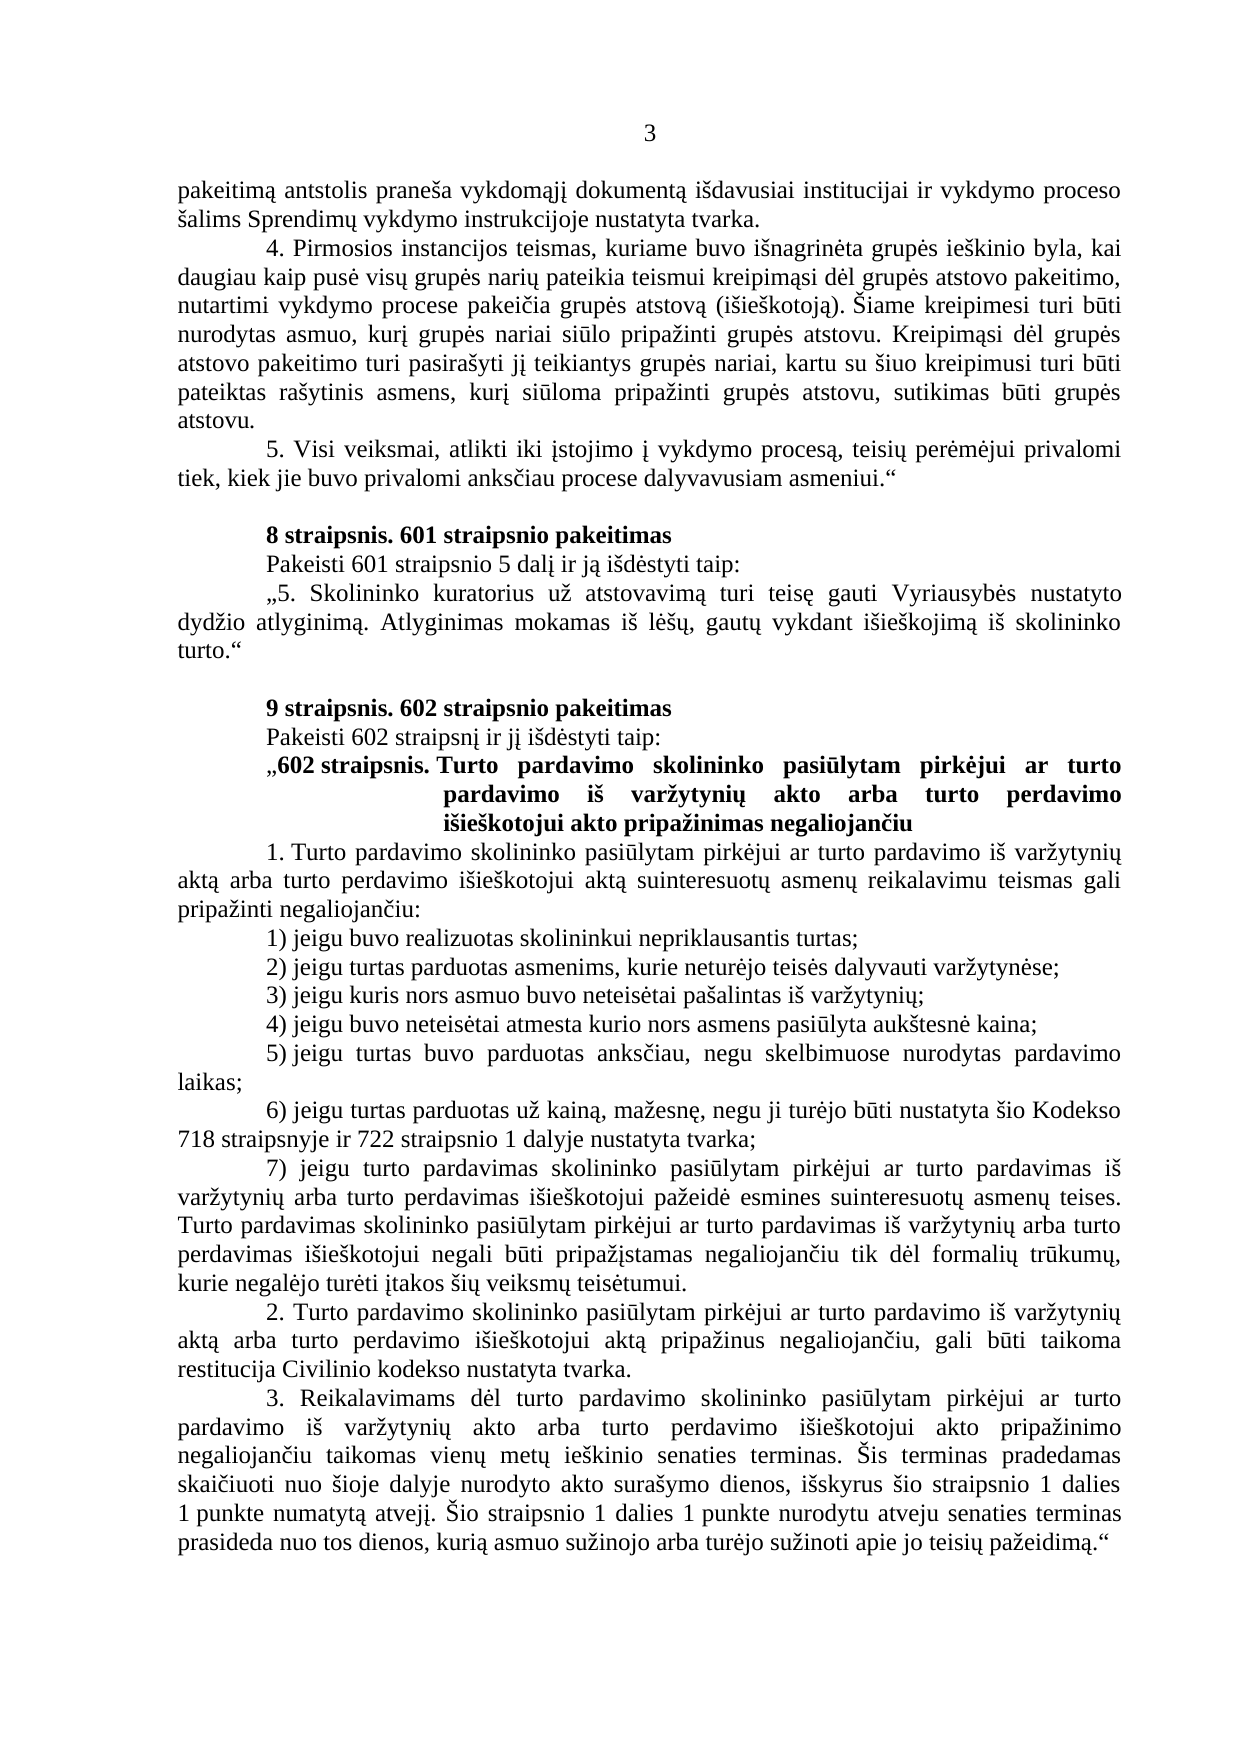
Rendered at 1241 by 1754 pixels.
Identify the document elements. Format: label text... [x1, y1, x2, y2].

text 5) jeigu turtas buvo parduotas anksčiau, negu skelbimuose nurodytas pardavimo laikas; [177, 1038, 1122, 1096]
text pakeitimą antstolis praneša vykdomąjį dokumentą išdavusiai institucijai ir vykdymo proceso šalims Sprendimų vykdymo instrukcijoje nustatyta tvarka. [177, 176, 1122, 233]
text Pakeisti 601 straipsnio 5 dalį ir ją išdėstyti taip: [177, 549, 1122, 578]
text 9 straipsnis. 602 straipsnio pakeitimas [177, 693, 1122, 722]
text „5. Skolininko kuratorius už atstovavimą turi teisę gauti Vyriausybės nustatyto dydžio atlyginimą. Atlyginimas mokamas iš lėšų, gautų vykdant išieškojimą iš skolininko turto.“ [177, 578, 1122, 664]
text 5. Visi veiksmai, atlikti iki įstojimo į vykdymo procesą, teisių perėmėjui privalomi tiek, kiek jie buvo privalomi anksčiau procese dalyvavusiam asmeniui.“ [177, 434, 1122, 492]
text „602 straipsnis. Turto pardavimo skolininko pasiūlytam pirkėjui ar turto pardavimo iš varžytynių akto arba turto perdavimo išieškotojui akto pripažinimas negaliojančiu [266, 751, 1122, 837]
text 1. Turto pardavimo skolininko pasiūlytam pirkėjui ar turto pardavimo iš varžytynių aktą arba turto perdavimo išieškotojui aktą suinteresuotų asmenų reikalavimu teismas gali pripažinti negaliojančiu: [177, 837, 1122, 923]
text 1) jeigu buvo realizuotas skolininkui nepriklausantis turtas; [177, 923, 1122, 952]
text 6) jeigu turtas parduotas už kainą, mažesnę, negu ji turėjo būti nustatyta šio Kodekso 718 straipsnyje ir 722 straipsnio 1 dalyje nustatyta tvarka; [177, 1096, 1122, 1153]
text 7) jeigu turto pardavimas skolininko pasiūlytam pirkėjui ar turto pardavimas iš varžytynių arba turto perdavimas išieškotojui pažeidė esmines suinteresuotų asmenų teises. Turto pardavimas skolininko pasiūlytam pirkėjui ar turto pardavimas iš varžytynių arba turto perdavimas išieškotojui negali būti pripažįstamas negaliojančiu tik dėl formalių trūkumų, kurie negalėjo turėti įtakos šių veiksmų teisėtumui. [177, 1153, 1122, 1297]
text 8 straipsnis. 601 straipsnio pakeitimas [177, 521, 1122, 549]
text 3. Reikalavimams dėl turto pardavimo skolininko pasiūlytam pirkėjui ar turto pardavimo iš varžytynių akto arba turto perdavimo išieškotojui akto pripažinimo negaliojančiu taikomas vienų metų ieškinio senaties terminas. Šis terminas pradedamas skaičiuoti nuo šioje dalyje nurodyto akto surašymo dienos, išskyrus šio straipsnio 1 dalies 1 punkte numatytą atvejį. Šio straipsnio 1 dalies 1 punkte nurodytu atveju senaties terminas prasideda nuo tos dienos, kurią asmuo sužinojo arba turėjo sužinoti apie jo teisių pažeidimą.“ [177, 1383, 1122, 1556]
text 3) jeigu kuris nors asmuo buvo neteisėtai pašalintas iš varžytynių; [177, 981, 1122, 1009]
text 2. Turto pardavimo skolininko pasiūlytam pirkėjui ar turto pardavimo iš varžytynių aktą arba turto perdavimo išieškotojui aktą pripažinus negaliojančiu, gali būti taikoma restitucija Civilinio kodekso nustatyta tvarka. [177, 1297, 1122, 1383]
text 4) jeigu buvo neteisėtai atmesta kurio nors asmens pasiūlyta aukštesnė kaina; [177, 1009, 1122, 1038]
text 2) jeigu turtas parduotas asmenims, kurie neturėjo teisės dalyvauti varžytynėse; [177, 952, 1122, 981]
text 4. Pirmosios instancijos teismas, kuriame buvo išnagrinėta grupės ieškinio byla, kai daugiau kaip pusė visų grupės narių pateikia teismui kreipimąsi dėl grupės atstovo pakeitimo, nutartimi vykdymo procese pakeičia grupės atstovą (išieškotoją). Šiame kreipimesi turi būti nurodytas asmuo, kurį grupės nariai siūlo pripažinti grupės atstovu. Kreipimąsi dėl grupės atstovo pakeitimo turi pasirašyti jį teikiantys grupės nariai, kartu su šiuo kreipimusi turi būti pateiktas rašytinis asmens, kurį siūloma pripažinti grupės atstovu, sutikimas būti grupės atstovu. [177, 233, 1122, 434]
text Pakeisti 602 straipsnį ir jį išdėstyti taip: [177, 722, 1122, 751]
